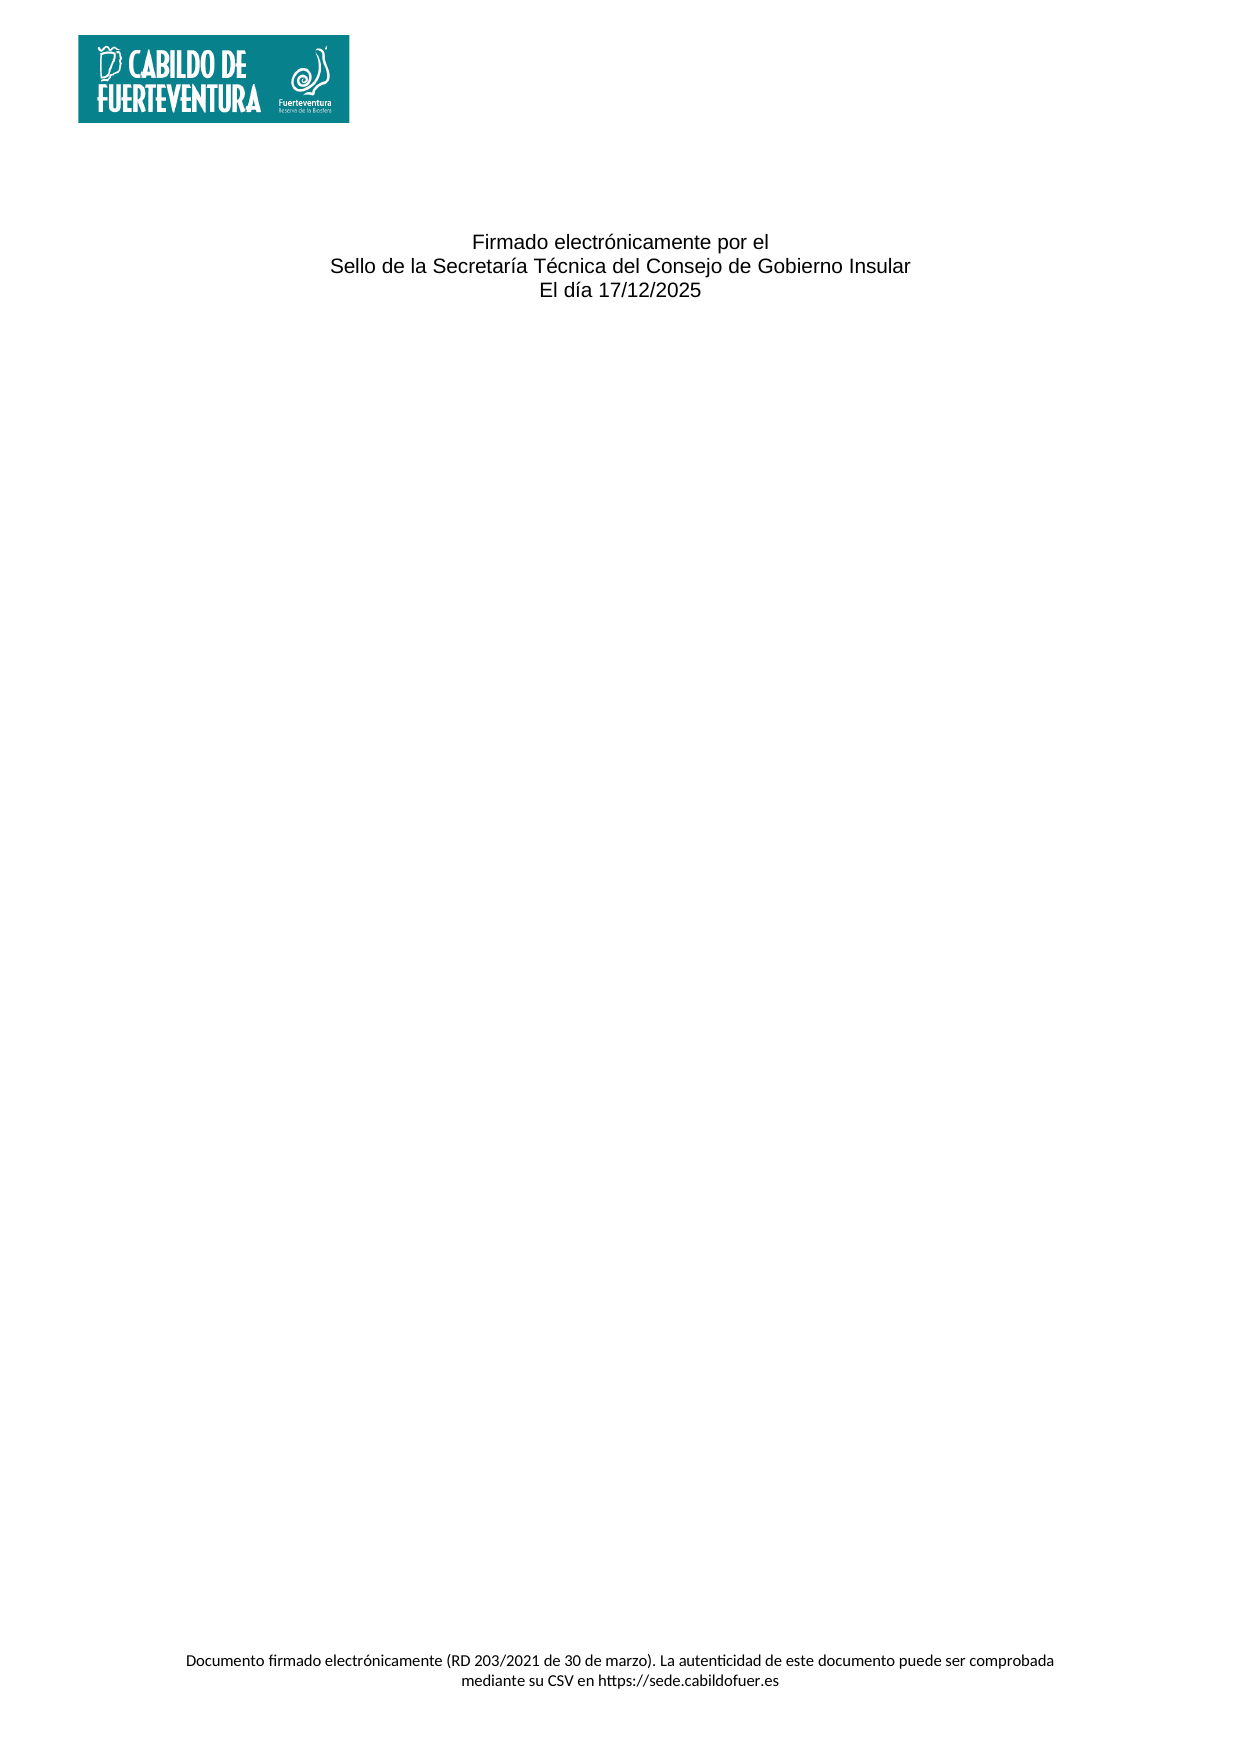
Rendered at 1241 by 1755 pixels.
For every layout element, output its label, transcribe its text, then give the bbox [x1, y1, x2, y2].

text Firmado electrónicamente por el [169, 230, 1072, 254]
text Sello de la Secretaría Técnica del Consejo de Gobierno Insular El día 17/12/2025 [329, 254, 912, 302]
